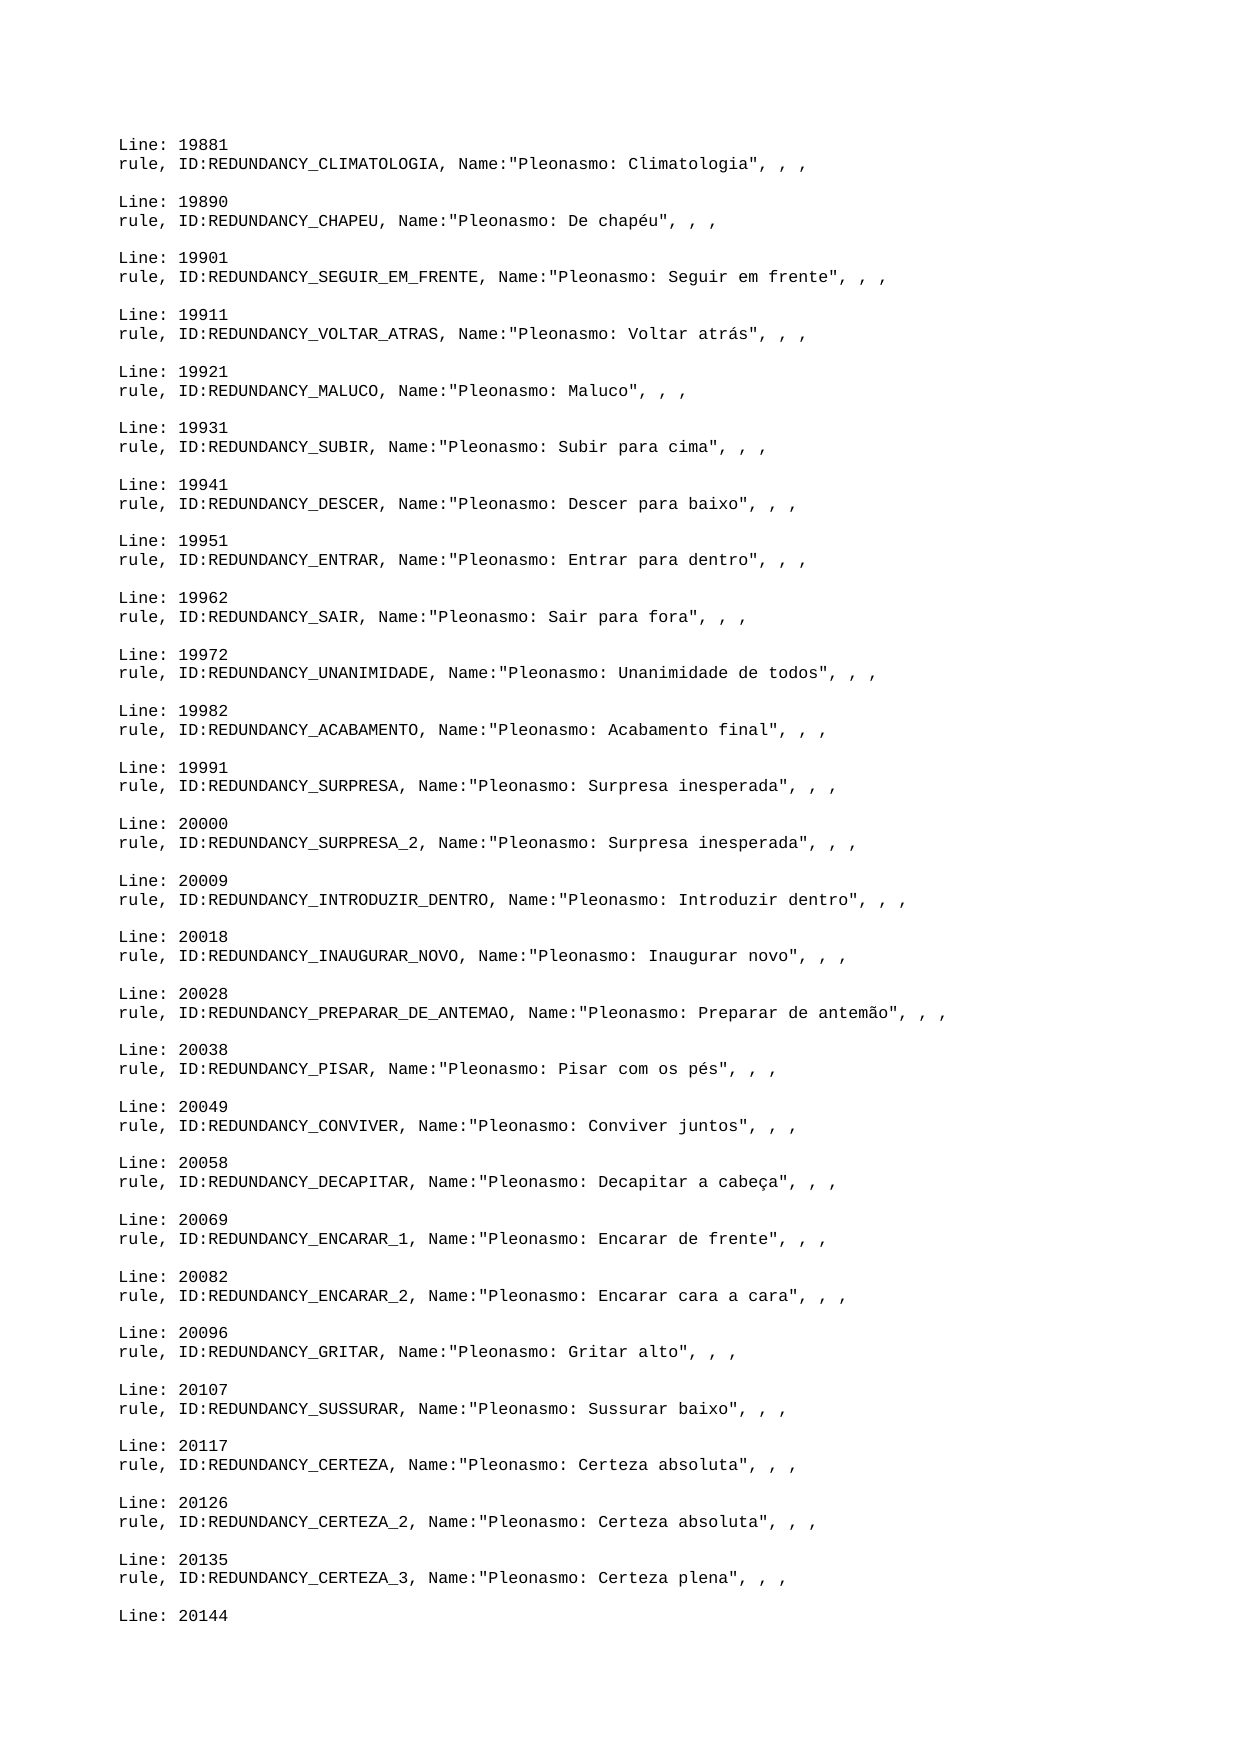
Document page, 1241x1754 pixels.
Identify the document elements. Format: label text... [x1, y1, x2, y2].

text rule, ID:REDUNDANCY_DECAPITAR, Name:"Pleonasmo: Decapitar a cabeça", , , [118, 1174, 1122, 1193]
text rule, ID:REDUNDANCY_MALUCO, Name:"Pleonasmo: Maluco", , , [118, 382, 1122, 401]
text Line: 19991 [118, 759, 1122, 778]
text Line: 20135 [118, 1551, 1122, 1570]
text Line: 19951 [118, 533, 1122, 552]
text Line: 20117 [118, 1438, 1122, 1457]
text Line: 19972 [118, 646, 1122, 665]
text Line: 20009 [118, 872, 1122, 891]
text rule, ID:REDUNDANCY_CHAPEU, Name:"Pleonasmo: De chapéu", , , [118, 212, 1122, 231]
text Line: 20096 [118, 1325, 1122, 1344]
text Line: 20000 [118, 816, 1122, 834]
text rule, ID:REDUNDANCY_PISAR, Name:"Pleonasmo: Pisar com os pés", , , [118, 1061, 1122, 1080]
text rule, ID:REDUNDANCY_ENCARAR_2, Name:"Pleonasmo: Encarar cara a cara", , , [118, 1287, 1122, 1306]
text Line: 20126 [118, 1494, 1122, 1513]
text Line: 20069 [118, 1212, 1122, 1231]
text Line: 20107 [118, 1381, 1122, 1400]
text rule, ID:REDUNDANCY_INTRODUZIR_DENTRO, Name:"Pleonasmo: Introduzir dentro", , , [118, 891, 1122, 910]
text rule, ID:REDUNDANCY_SUBIR, Name:"Pleonasmo: Subir para cima", , , [118, 439, 1122, 457]
text Line: 20144 [118, 1608, 1122, 1626]
text rule, ID:REDUNDANCY_ENCARAR_1, Name:"Pleonasmo: Encarar de frente", , , [118, 1231, 1122, 1249]
text rule, ID:REDUNDANCY_SUSSURAR, Name:"Pleonasmo: Sussurar baixo", , , [118, 1400, 1122, 1419]
text Line: 19962 [118, 589, 1122, 608]
text Line: 20038 [118, 1042, 1122, 1061]
text rule, ID:REDUNDANCY_DESCER, Name:"Pleonasmo: Descer para baixo", , , [118, 495, 1122, 514]
text rule, ID:REDUNDANCY_CERTEZA_2, Name:"Pleonasmo: Certeza absoluta", , , [118, 1513, 1122, 1532]
text Line: 19881 [118, 137, 1122, 156]
text Line: 19941 [118, 476, 1122, 495]
text Line: 20028 [118, 985, 1122, 1004]
text rule, ID:REDUNDANCY_SAIR, Name:"Pleonasmo: Sair para fora", , , [118, 608, 1122, 627]
text Line: 19982 [118, 703, 1122, 721]
text Line: 20018 [118, 929, 1122, 948]
text rule, ID:REDUNDANCY_CLIMATOLOGIA, Name:"Pleonasmo: Climatologia", , , [118, 156, 1122, 175]
text rule, ID:REDUNDANCY_GRITAR, Name:"Pleonasmo: Gritar alto", , , [118, 1344, 1122, 1362]
text rule, ID:REDUNDANCY_VOLTAR_ATRAS, Name:"Pleonasmo: Voltar atrás", , , [118, 326, 1122, 344]
text rule, ID:REDUNDANCY_SEGUIR_EM_FRENTE, Name:"Pleonasmo: Seguir em frente", , , [118, 269, 1122, 288]
text rule, ID:REDUNDANCY_ACABAMENTO, Name:"Pleonasmo: Acabamento final", , , [118, 721, 1122, 740]
text rule, ID:REDUNDANCY_INAUGURAR_NOVO, Name:"Pleonasmo: Inaugurar novo", , , [118, 948, 1122, 967]
text Line: 19911 [118, 307, 1122, 326]
text rule, ID:REDUNDANCY_ENTRAR, Name:"Pleonasmo: Entrar para dentro", , , [118, 552, 1122, 571]
text rule, ID:REDUNDANCY_PREPARAR_DE_ANTEMAO, Name:"Pleonasmo: Preparar de antemão", , , [118, 1004, 1122, 1023]
text Line: 20082 [118, 1268, 1122, 1287]
text rule, ID:REDUNDANCY_UNANIMIDADE, Name:"Pleonasmo: Unanimidade de todos", , , [118, 665, 1122, 684]
text rule, ID:REDUNDANCY_SURPRESA, Name:"Pleonasmo: Surpresa inesperada", , , [118, 778, 1122, 797]
text Line: 20058 [118, 1155, 1122, 1174]
text rule, ID:REDUNDANCY_CONVIVER, Name:"Pleonasmo: Conviver juntos", , , [118, 1117, 1122, 1136]
text Line: 19890 [118, 193, 1122, 212]
text Line: 19921 [118, 363, 1122, 382]
text rule, ID:REDUNDANCY_CERTEZA_3, Name:"Pleonasmo: Certeza plena", , , [118, 1570, 1122, 1589]
text Line: 20049 [118, 1098, 1122, 1117]
text rule, ID:REDUNDANCY_SURPRESA_2, Name:"Pleonasmo: Surpresa inesperada", , , [118, 834, 1122, 853]
text Line: 19901 [118, 250, 1122, 269]
text rule, ID:REDUNDANCY_CERTEZA, Name:"Pleonasmo: Certeza absoluta", , , [118, 1457, 1122, 1476]
text Line: 19931 [118, 420, 1122, 439]
